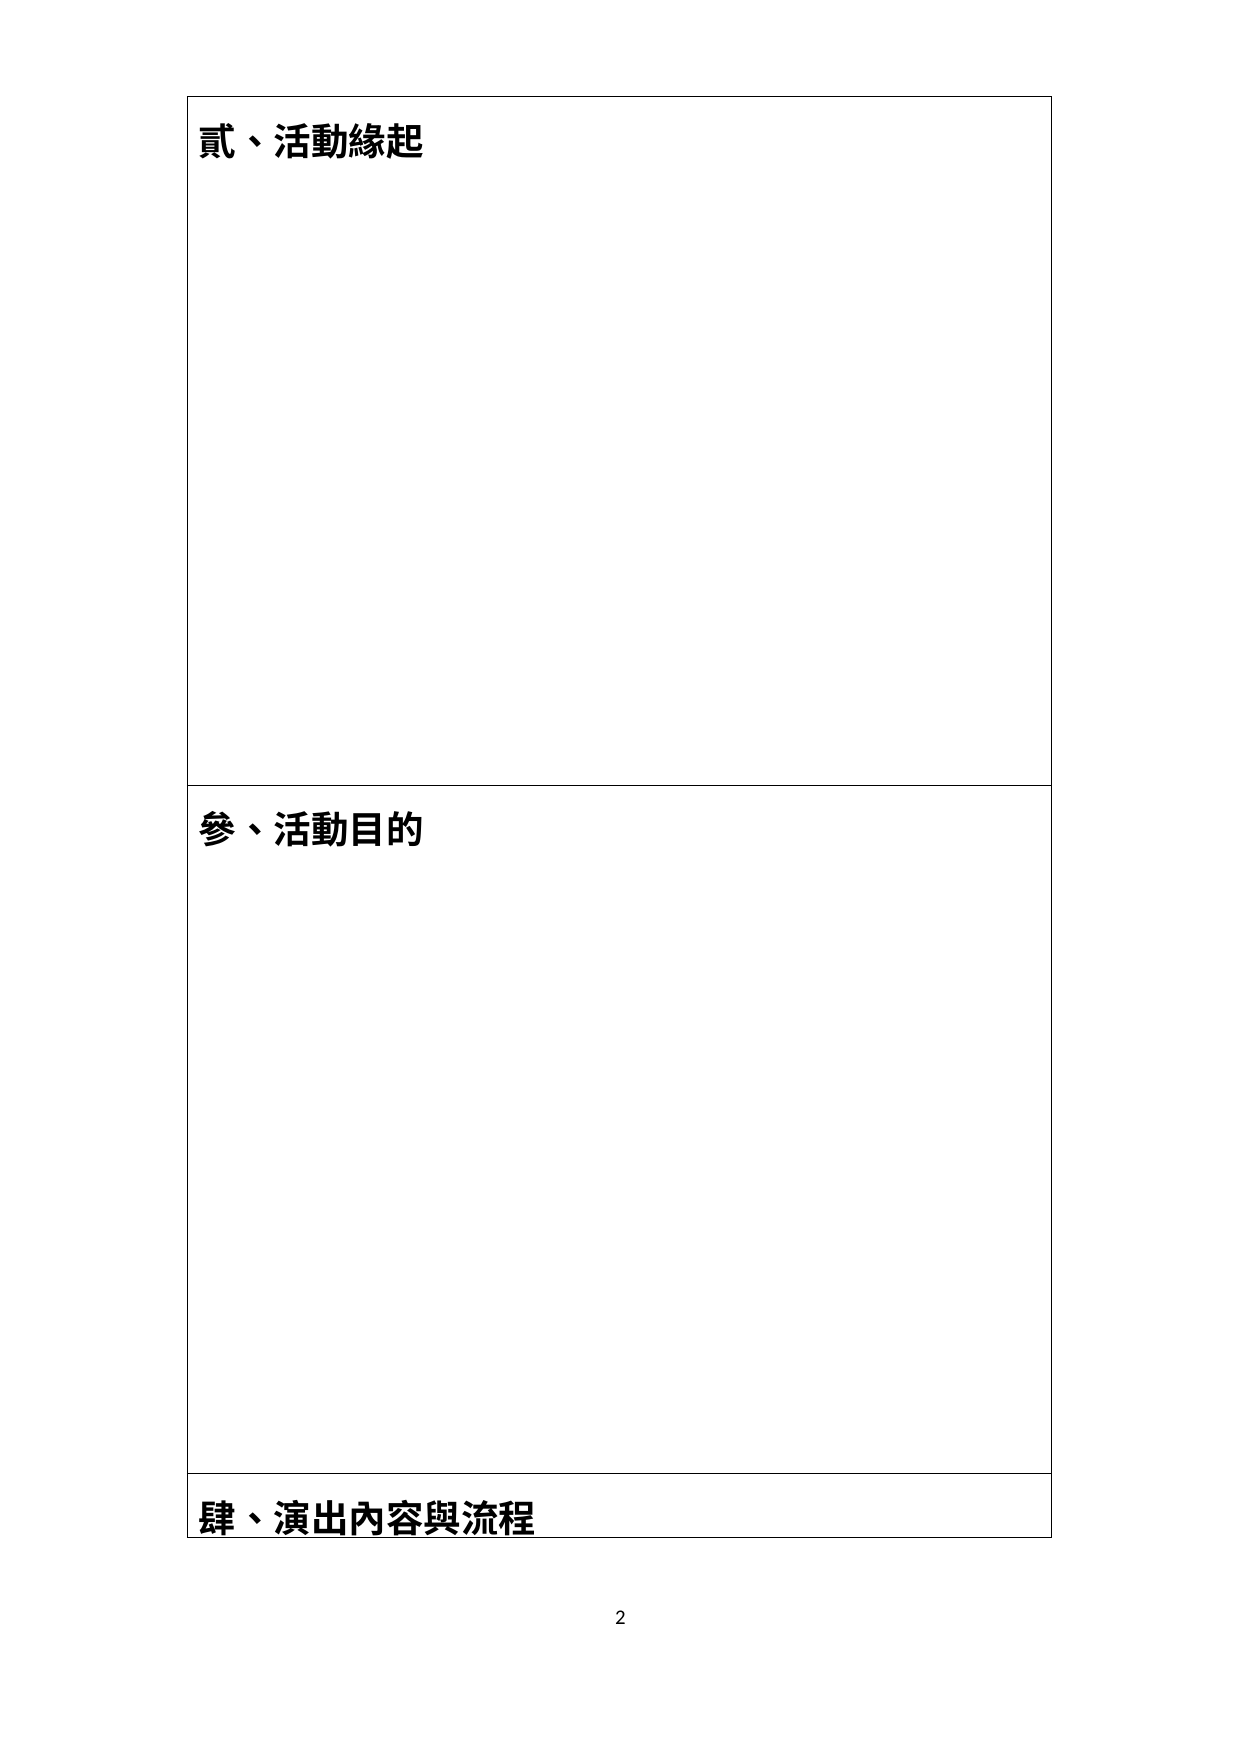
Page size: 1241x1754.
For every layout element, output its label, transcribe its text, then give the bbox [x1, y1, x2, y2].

table_cell 肆、演出內容與流程 [188, 1474, 1051, 1537]
table_header 貳、活動緣起 [188, 97, 1051, 785]
table_cell 參、活動目的 [188, 786, 1051, 1473]
